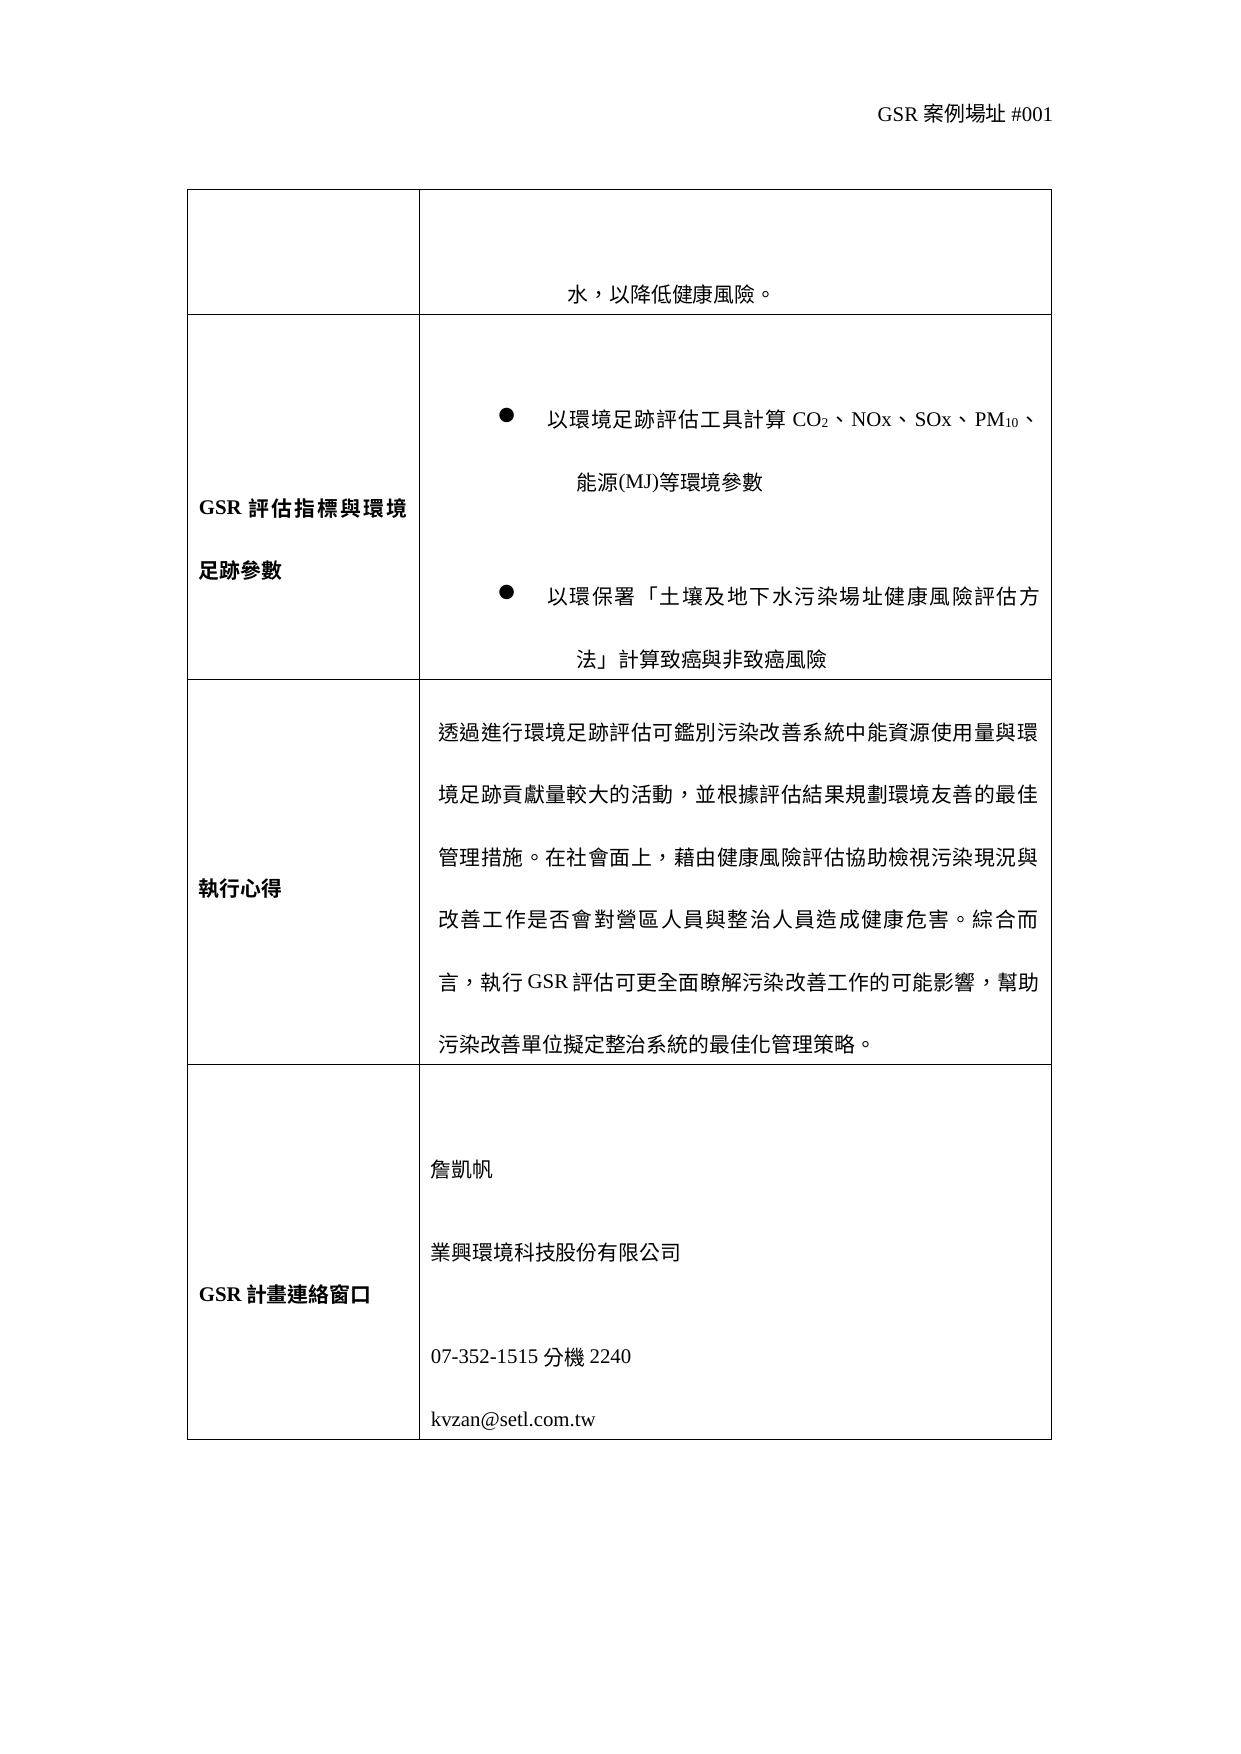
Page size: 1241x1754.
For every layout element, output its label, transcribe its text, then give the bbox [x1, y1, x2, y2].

table_cell GSR計畫連絡窗口 [188, 1065, 419, 1439]
table_cell 以環境足跡評估工具計算CO2、NOx、SOx、PM10、能源(MJ)等環境參數 以環保署「土壤及地下水污染場址健康風險評估方法」計算致癌與非致癌風險 [420, 315, 1051, 679]
table_cell GSR評估指標與環境足跡參數 [188, 315, 419, 679]
table_cell 透過進行環境足跡評估可鑑別污染改善系統中能資源使用量與環境足跡貢獻量較大的活動，並根據評估結果規劃環境友善的最佳管理措施。在社會面上，藉由健康風險評估協助檢視污染現況與改善工作是否會對營區人員與整治人員造成健康危害。綜合而言，執行GSR評估可更全面瞭解污染改善工作的可能影響，幫助污染改善單位擬定整治系統的最佳化管理策略。 [420, 680, 1051, 1064]
table_cell 詹凱帆 業興環境科技股份有限公司 07-352-1515 分機2240 kvzan@setl.com.tw [420, 1065, 1051, 1439]
table_cell 執行心得 [188, 680, 419, 1064]
table_cell [188, 190, 419, 314]
table_cell 水，以降低健康風險。 [420, 190, 1051, 314]
